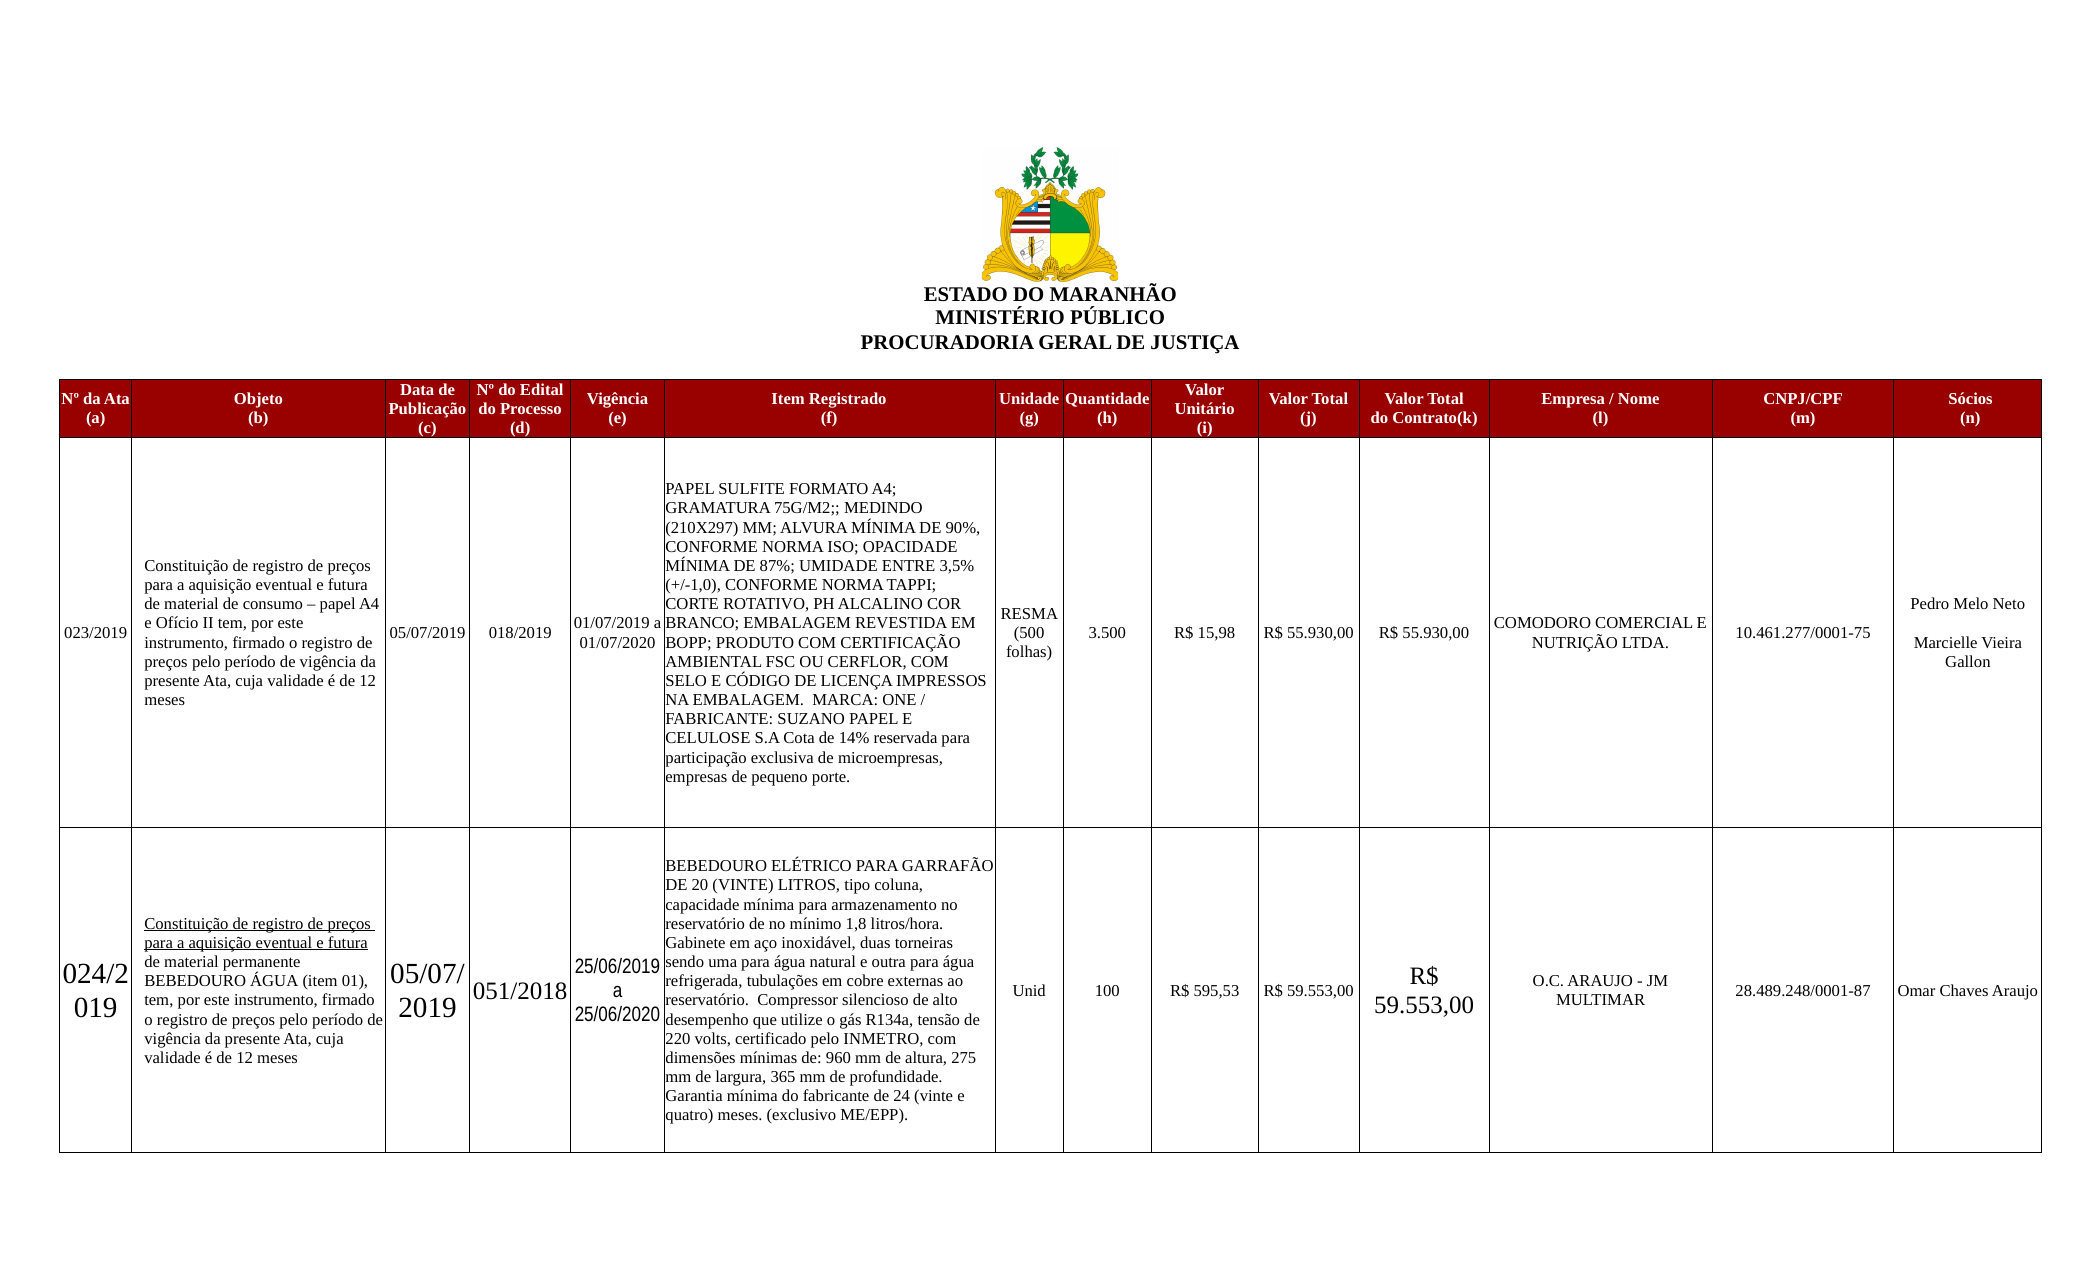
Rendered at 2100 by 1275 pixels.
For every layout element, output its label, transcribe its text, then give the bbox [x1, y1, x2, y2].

table_cell R$ 55.930,00 [1360, 438, 1489, 827]
table_header Valor Total do Contrato(k) [1360, 380, 1489, 437]
table_header Valor Total (j) [1259, 380, 1359, 437]
table_cell 051/2018 [470, 828, 570, 1152]
table_cell R$ 15,98 [1152, 438, 1258, 827]
table_cell O.C. ARAUJO - JM MULTIMAR [1490, 828, 1712, 1152]
table_cell 023/2019 [60, 438, 131, 827]
table_header Item Registrado (f) [665, 380, 995, 437]
table_cell R$ 59.553,00 [1360, 828, 1489, 1152]
table_cell 100 [1064, 828, 1151, 1152]
table_header Vigência (e) [571, 380, 664, 437]
table_cell 01/07/2019 a 01/07/2020 [571, 438, 664, 827]
table_cell 018/2019 [470, 438, 570, 827]
table_cell RESMA (500 folhas) [996, 438, 1063, 827]
table_cell Pedro Melo Neto Marcielle Vieira Gallon [1894, 438, 2041, 827]
table_header Nº da Ata (a) [60, 380, 131, 437]
table_cell R$ 59.553,00 [1259, 828, 1359, 1152]
table_header Empresa / Nome (l) [1490, 380, 1712, 437]
table_header Unidade (g) [996, 380, 1063, 437]
table_cell Unid [996, 828, 1063, 1152]
table_header Quantidade (h) [1064, 380, 1151, 437]
table_header Nº do Edital do Processo (d) [470, 380, 570, 437]
table_cell 28.489.248/0001-87 [1713, 828, 1893, 1152]
table_cell 25/06/2019 a 25/06/2020 [571, 828, 664, 1152]
table_cell 3.500 [1064, 438, 1151, 827]
table_cell PAPEL SULFITE FORMATO A4; GRAMATURA 75G/M2;; MEDINDO (210X297) MM; ALVURA MÍNIMA DE 90%, CONFORME NORMA ISO; OPACIDADE MÍNIMA DE 87%; UMIDADE ENTRE 3,5% (+/-1,0), CONFORME NORMA TAPPI; CORTE ROTATIVO, PH ALCALINO COR BRANCO; EMBALAGEM REVESTIDA EM BOPP; PRODUTO COM CERTIFICAÇÃO AMBIENTAL FSC OU CERFLOR, COM SELO E CÓDIGO DE LICENÇA IMPRESSOS NA EMBALAGEM. MARCA: ONE / FABRICANTE: SUZANO PAPEL E CELULOSE S.A Cota de 14% reservada para participação exclusiva de microempresas, empresas de pequeno porte. [665, 438, 995, 827]
table_cell R$ 55.930,00 [1259, 438, 1359, 827]
table_cell 024/2019 [60, 828, 131, 1152]
table_cell Constituição de registro de preços para a aquisição eventual e futura de material de consumo – papel A4 e Ofício II tem, por este instrumento, firmado o registro de preços pelo período de vigência da presente Ata, cuja validade é de 12 meses [132, 438, 385, 827]
table_cell 05/07/2019 [386, 438, 469, 827]
table_cell R$ 595,53 [1152, 828, 1258, 1152]
table_header Sócios (n) [1894, 380, 2041, 437]
table_cell Omar Chaves Araujo [1894, 828, 2041, 1152]
table_cell COMODORO COMERCIAL E NUTRIÇÃO LTDA. [1490, 438, 1712, 827]
table_cell Constituição de registro de preços para a aquisição eventual e futura de material permanente BEBEDOURO ÁGUA (item 01), tem, por este instrumento, firmado o registro de preços pelo período de vigência da presente Ata, cuja validade é de 12 meses [132, 828, 385, 1152]
table_cell BEBEDOURO ELÉTRICO PARA GARRAFÃO DE 20 (VINTE) LITROS, tipo coluna, capacidade mínima para armazenamento no reservatório de no mínimo 1,8 litros/hora. Gabinete em aço inoxidável, duas torneiras sendo uma para água natural e outra para água refrigerada, tubulações em cobre externas ao reservatório. Compressor silencioso de alto desempenho que utilize o gás R134a, tensão de 220 volts, certificado pelo INMETRO, com dimensões mínimas de: 960 mm de altura, 275 mm de largura, 365 mm de profundidade. Garantia mínima do fabricante de 24 (vinte e quatro) meses. (exclusivo ME/EPP). [665, 828, 995, 1152]
table_header CNPJ/CPF (m) [1713, 380, 1893, 437]
table_cell 10.461.277/0001-75 [1713, 438, 1893, 827]
table_header Valor Unitário (i) [1152, 380, 1258, 437]
table_header Data de Publicação (c) [386, 380, 469, 437]
table_cell 05/07/2019 [386, 828, 469, 1152]
picture [981, 147, 1119, 282]
table_header Objeto (b) [132, 380, 385, 437]
